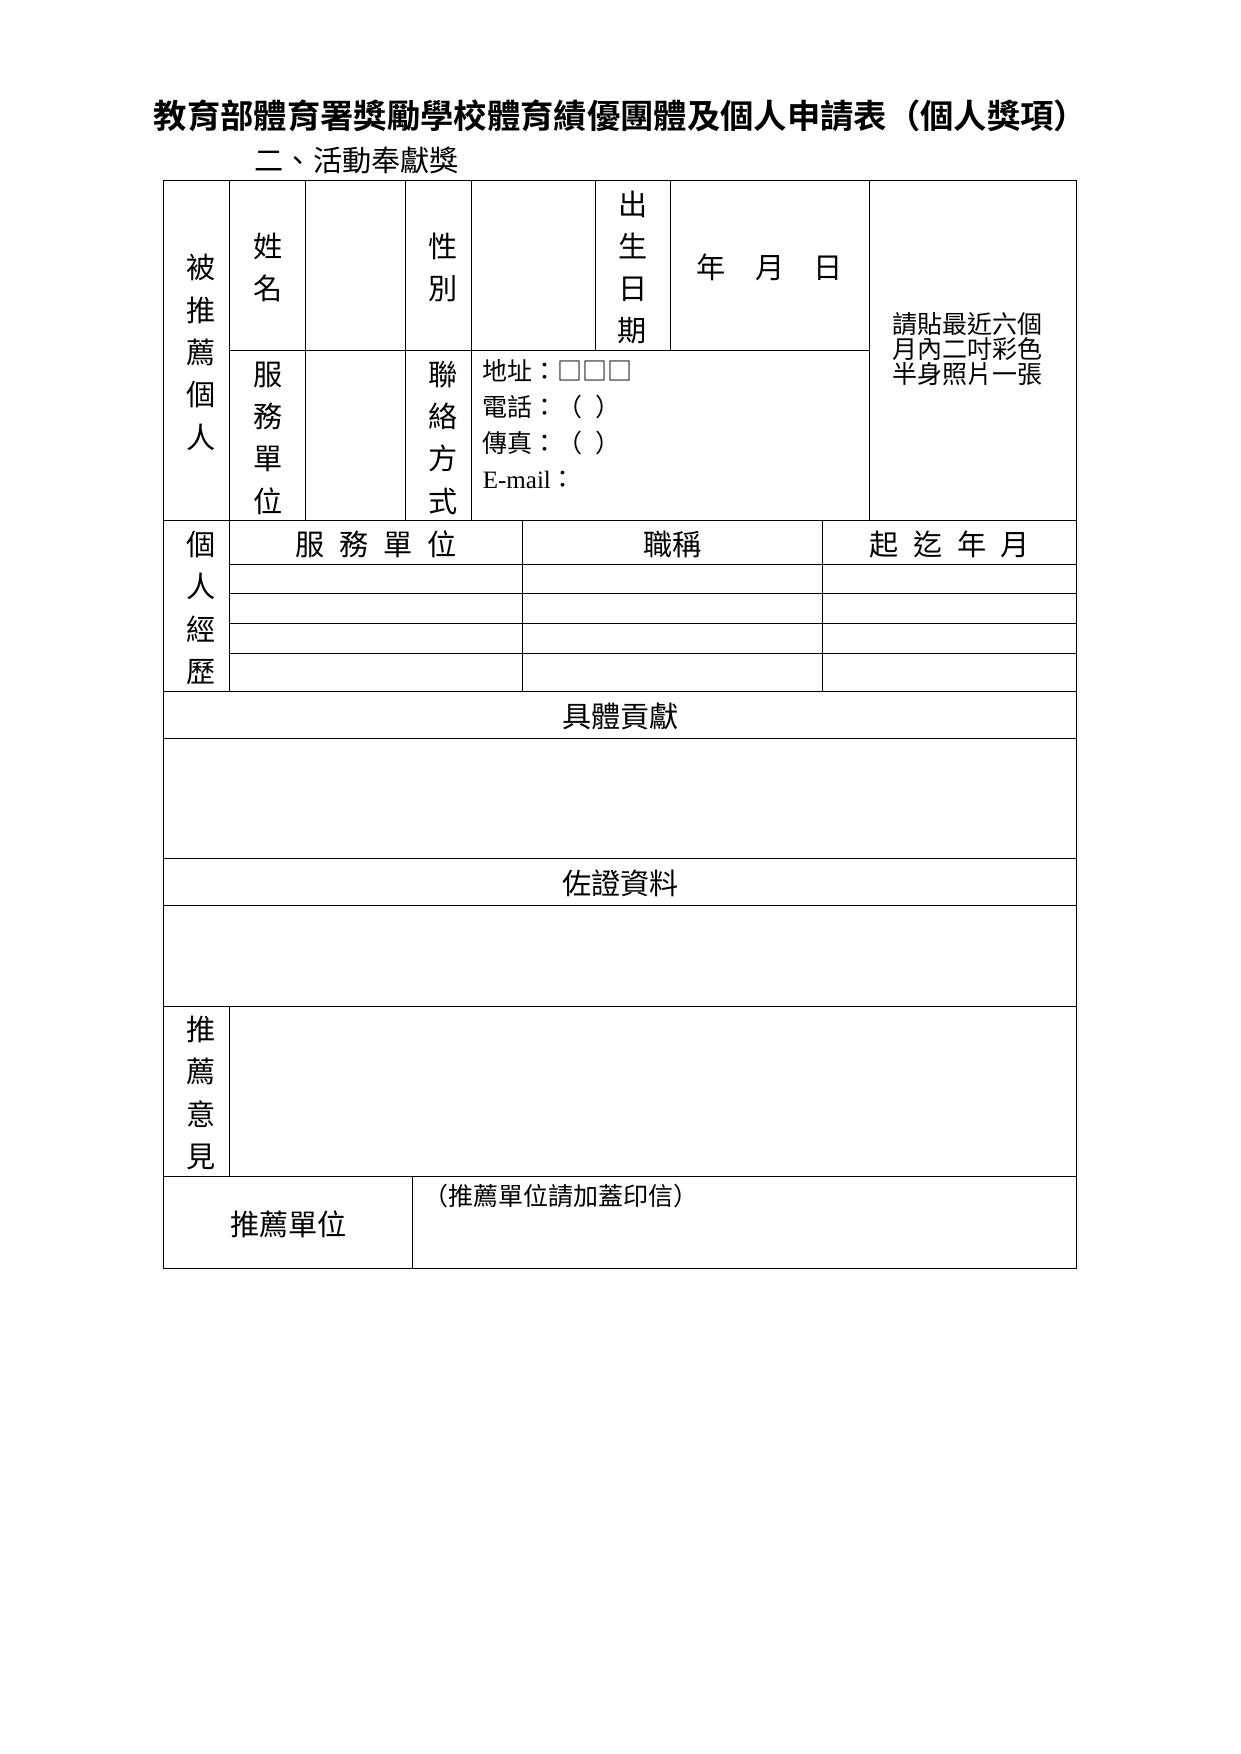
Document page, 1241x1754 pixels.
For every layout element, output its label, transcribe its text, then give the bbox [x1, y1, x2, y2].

table_cell （推薦單位請加蓋印信） [413, 1177, 1076, 1268]
table_cell [230, 594, 522, 623]
table_header 姓名 [230, 181, 305, 350]
table_cell 服 務 單 位 [230, 521, 522, 564]
table_cell 個人經歷 [164, 521, 229, 691]
text 二、活動奉獻獎 [187, 138, 1053, 180]
table_cell [523, 594, 822, 623]
table_cell [230, 624, 522, 652]
table_cell [523, 565, 822, 593]
table_cell [823, 594, 1076, 623]
table_header 被推薦個人 [164, 181, 229, 520]
table_cell [823, 624, 1076, 652]
table_header 性別 [406, 181, 471, 350]
table_cell 職稱 [523, 521, 822, 564]
table_cell 推薦意見 [164, 1007, 229, 1176]
table_cell [164, 739, 1076, 857]
table_cell [230, 1007, 1076, 1176]
table_cell 起 迄 年 月 [823, 521, 1076, 564]
table_header 出生日期 [596, 181, 670, 350]
table_cell [230, 654, 522, 691]
table_cell [523, 654, 822, 691]
table_cell [230, 565, 522, 593]
table_cell 地址：□□□ 電話：（ ） 傳真：（ ） E-mail： [472, 351, 869, 520]
table_header 年 月 日 [671, 181, 869, 350]
table_cell [823, 565, 1076, 593]
table_cell 聯絡方式 [406, 351, 471, 520]
table_cell [164, 906, 1076, 1006]
table_cell [823, 654, 1076, 691]
table_cell [306, 351, 405, 520]
table_header 請貼最近六個月內二吋彩色半身照片一張 [870, 181, 1076, 520]
table_cell 佐證資料 [164, 859, 1076, 905]
text 教育部體育署獎勵學校體育績優團體及個人申請表（個人獎項） [137, 89, 1103, 138]
table_header [306, 181, 405, 350]
table_header [472, 181, 595, 350]
table_cell 推薦單位 [164, 1177, 412, 1268]
table_cell 服務單位 [230, 351, 305, 520]
table_cell 具體貢獻 [164, 692, 1076, 738]
table_cell [523, 624, 822, 652]
